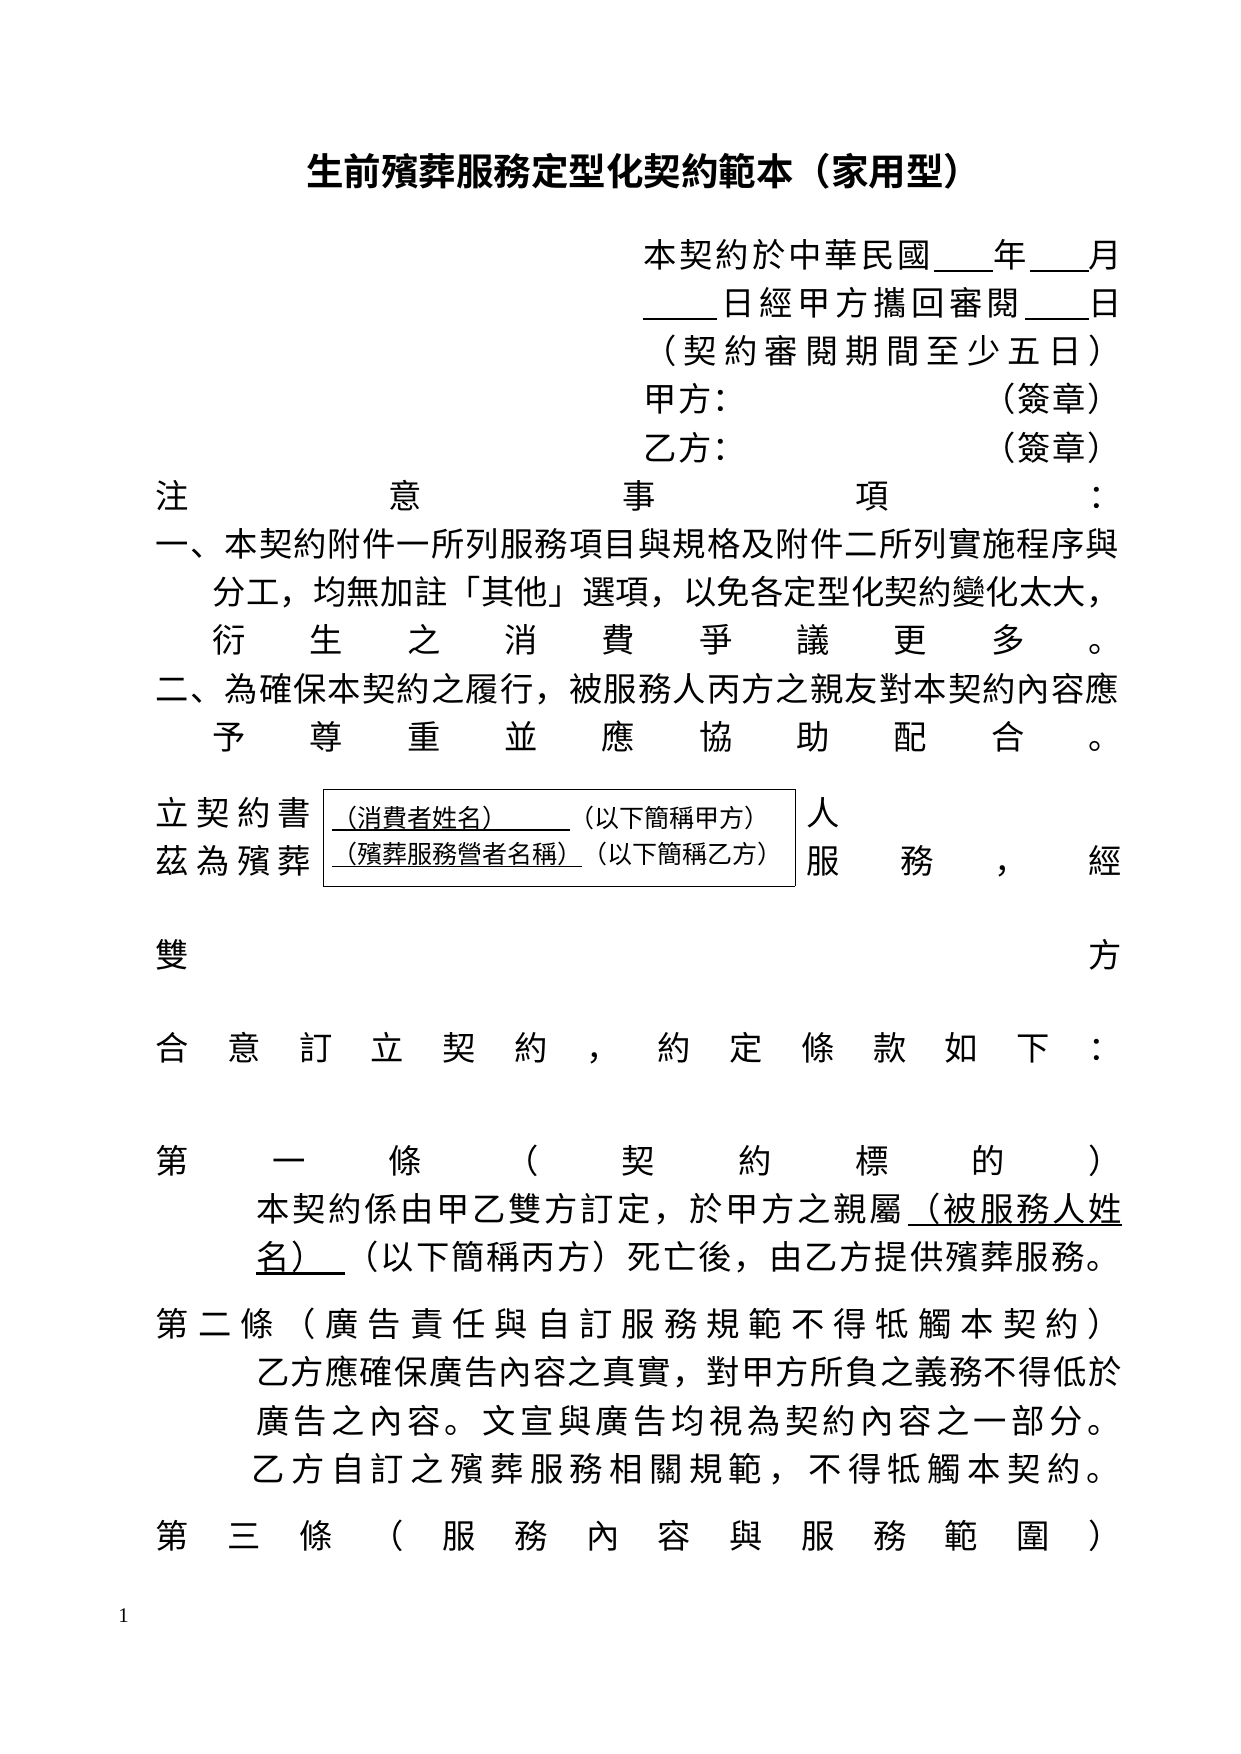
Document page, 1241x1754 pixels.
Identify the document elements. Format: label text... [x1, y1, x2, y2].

text 日經甲方攜回審閱 日 [118, 277, 1122, 325]
text 乙方應確保廣告內容之真實，對甲方所負之義務不得低於廣告之內容。文宣與廣告均視為契約內容之一部分。 [256, 1346, 1122, 1443]
text 生前殯葬服務定型化契約範本（家用型） [118, 142, 1122, 196]
text 立契約書人 茲為殯葬服務，經 [156, 787, 1122, 883]
text （消費者姓名） （以下簡稱甲方） [332, 798, 786, 834]
text 雙方 [156, 928, 1122, 977]
text 本契約係由甲乙雙方訂定，於甲方之親屬（被服務人姓名） （以下簡稱丙方）死亡後，由乙方提供殯葬服務。 [256, 1183, 1122, 1279]
text 合意訂立契約，約定條款如下： [156, 1022, 1122, 1070]
text （契約審閱期間至少五日） [118, 325, 1122, 373]
text （殯葬服務營者名稱）（以下簡稱乙方） [332, 834, 786, 871]
text 第三條（服務內容與服務範圍） [156, 1509, 1122, 1558]
text 本契約於中華民國 年 月 [156, 228, 1122, 277]
text 甲方： （簽章） [118, 373, 1122, 421]
text 一、本契約附件一所列服務項目與規格及附件二所列實施程序與分工，均無加註「其他」選項，以免各定型化契約變化太大，衍生之消費爭議更多。 [156, 518, 1122, 662]
text 注意事項： [156, 469, 1122, 518]
text 乙方： （簽章） [118, 421, 1122, 469]
text 第二條（廣告責任與自訂服務規範不得牴觸本契約） [156, 1298, 1122, 1346]
text 二、為確保本契約之履行，被服務人丙方之親友對本契約內容應予尊重並應協助配合。 [156, 662, 1122, 759]
text 第一條（契約標的） [156, 1134, 1122, 1183]
text 乙方自訂之殯葬服務相關規範，不得牴觸本契約。 [118, 1443, 1122, 1491]
